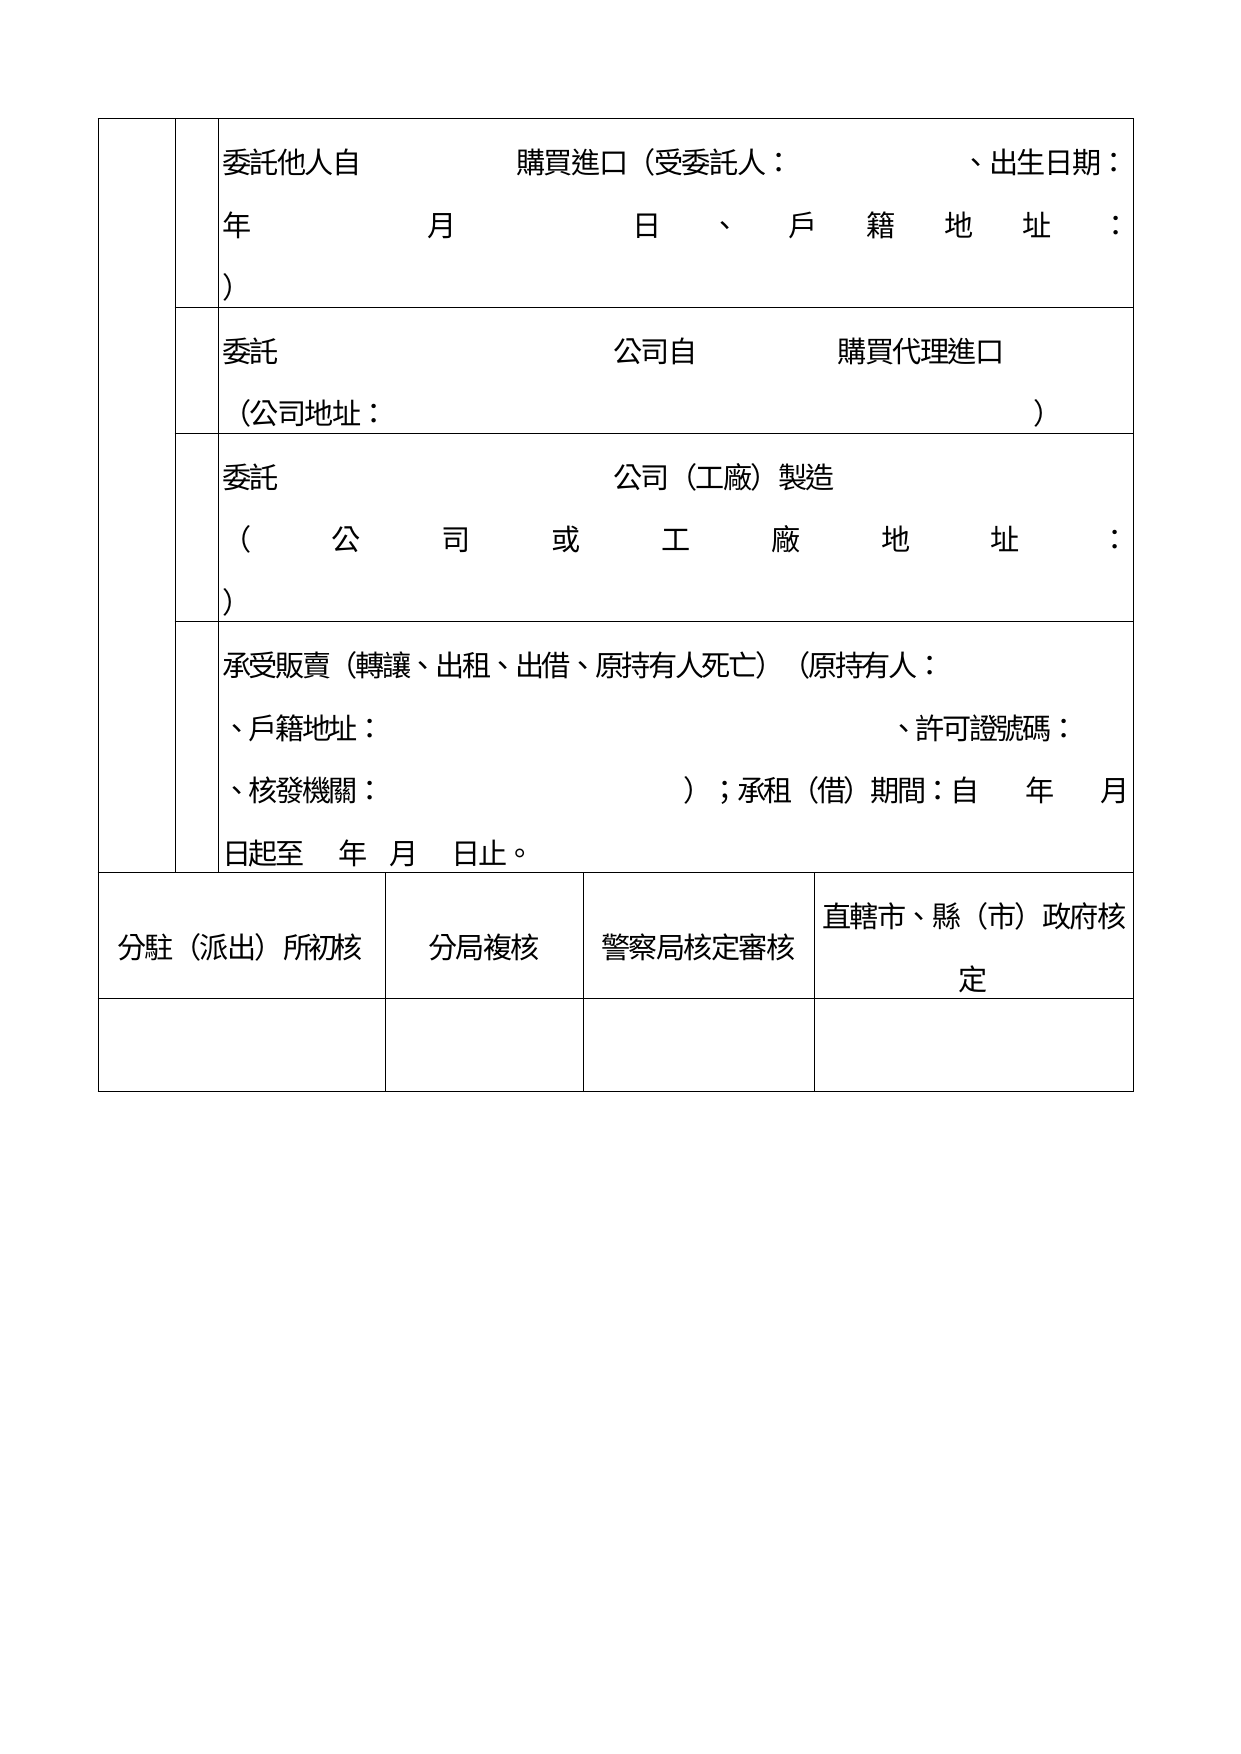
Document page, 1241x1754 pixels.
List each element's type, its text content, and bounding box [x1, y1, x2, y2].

table_cell 委託 公司自 購買代理進口 （公司地址： ） [219, 308, 1133, 433]
table_cell [584, 999, 814, 1091]
table_cell [386, 999, 583, 1091]
table_cell 承受販賣（轉讓、出租、出借、原持有人死亡）（原持有人： 、戶籍地址： 、許可證號碼： 、核發機關： ）；承租（借）期間：自 年 月 日起至 年 月 日止。 [219, 622, 1133, 872]
table_cell [176, 308, 218, 433]
table_cell 委託他人自 購買進口（受委託人： 、出生日期： 年 月 日、戶籍地址： ） [219, 119, 1133, 307]
table_cell [99, 119, 175, 872]
table_cell 分局複核 [386, 873, 583, 998]
table_cell 警察局核定審核 [584, 873, 814, 998]
table_cell [99, 999, 385, 1091]
table_cell 直轄市、縣（市）政府核定 [815, 873, 1133, 998]
table_cell [815, 999, 1133, 1091]
table_cell [176, 434, 218, 621]
table_cell 分駐（派出）所初核 [99, 873, 385, 998]
table_cell [176, 119, 218, 307]
table_cell [176, 622, 218, 872]
table_cell 委託 公司（工廠）製造 （公司或工廠地址： ） [219, 434, 1133, 621]
